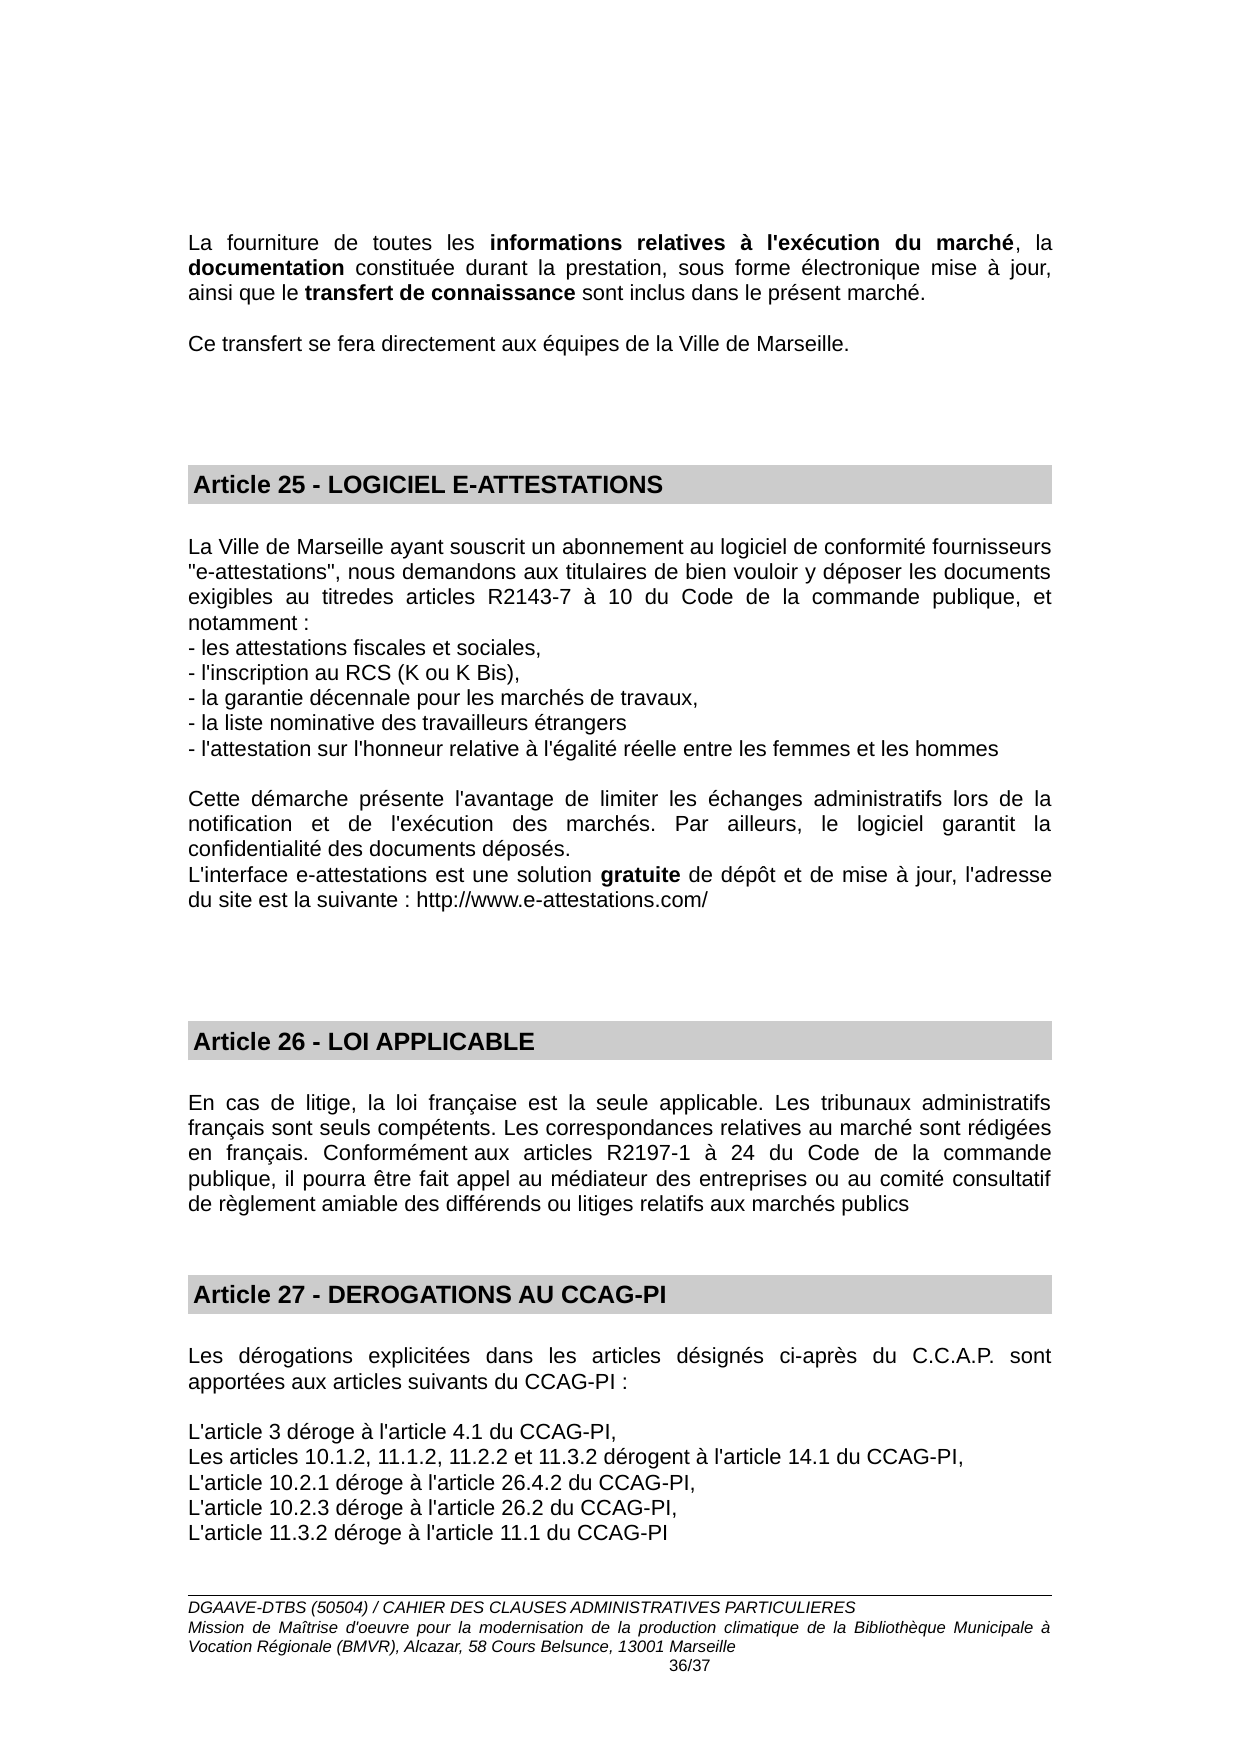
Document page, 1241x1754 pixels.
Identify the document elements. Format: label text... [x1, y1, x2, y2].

text L'article 10.2.3 déroge à l'article 26.2 du CCAG-PI, [188, 1494, 1052, 1520]
text En cas de litige, la loi française est la seule applicable. Les tribunaux administratifs français sont seuls compétents. Les correspondances relatives au marché sont rédigées en français. Conformément aux articles R2197-1 à 24 du Code de la commande publique, il pourra être fait appel au médiateur des entreprises ou au comité consultatif de règlement amiable des différends ou litiges relatifs aux marchés publics [188, 1090, 1052, 1216]
text Les articles 10.1.2, 11.1.2, 11.2.2 et 11.3.2 dérogent à l'article 14.1 du CCAG-PI, [188, 1444, 1052, 1469]
text La fourniture de toutes les informations relatives à l'exécution du marché, la documentation constituée durant la prestation, sous forme électronique mise à jour, ainsi que le transfert de connaissance sont inclus dans le présent marché. [188, 230, 1052, 305]
text Ce transfert se fera directement aux équipes de la Ville de Marseille. [188, 331, 1052, 356]
text L'article 11.3.2 déroge à l'article 11.1 du CCAG-PI [188, 1520, 1052, 1545]
subtitle DEROGATIONS AU CCAG-PI [190, 1277, 1050, 1312]
text - l'attestation sur l'honneur relative à l'égalité réelle entre les femmes et les hommes [188, 735, 1052, 761]
text - la liste nominative des travailleurs étrangers [188, 710, 1052, 735]
text - la garantie décennale pour les marchés de travaux, [188, 685, 1052, 710]
text Les dérogations explicitées dans les articles désignés ci-après du C.C.A.P. sont apportées aux articles suivants du CCAG-PI : [188, 1343, 1052, 1394]
text La Ville de Marseille ayant souscrit un abonnement au logiciel de conformité fournisseurs "e-attestations", nous demandons aux titulaires de bien vouloir y déposer les documents exigibles au titredes articles R2143-7 à 10 du Code de la commande publique, et notamment : [188, 534, 1052, 634]
text L'article 3 déroge à l'article 4.1 du CCAG-PI, [188, 1419, 1052, 1444]
subtitle LOI APPLICABLE [190, 1024, 1050, 1058]
text - les attestations fiscales et sociales, [188, 634, 1052, 660]
text L'article 10.2.1 déroge à l'article 26.4.2 du CCAG-PI, [188, 1469, 1052, 1494]
subtitle LOGICIEL E-ATTESTATIONS [190, 468, 1050, 502]
text L'interface e-attestations est une solution gratuite de dépôt et de mise à jour, l'adresse du site est la suivante : http://www.e-attestations.com/ [188, 861, 1052, 912]
text Cette démarche présente l'avantage de limiter les échanges administratifs lors de la notification et de l'exécution des marchés. Par ailleurs, le logiciel garantit la confidentialité des documents déposés. [188, 786, 1052, 861]
text - l'inscription au RCS (K ou K Bis), [188, 660, 1052, 685]
